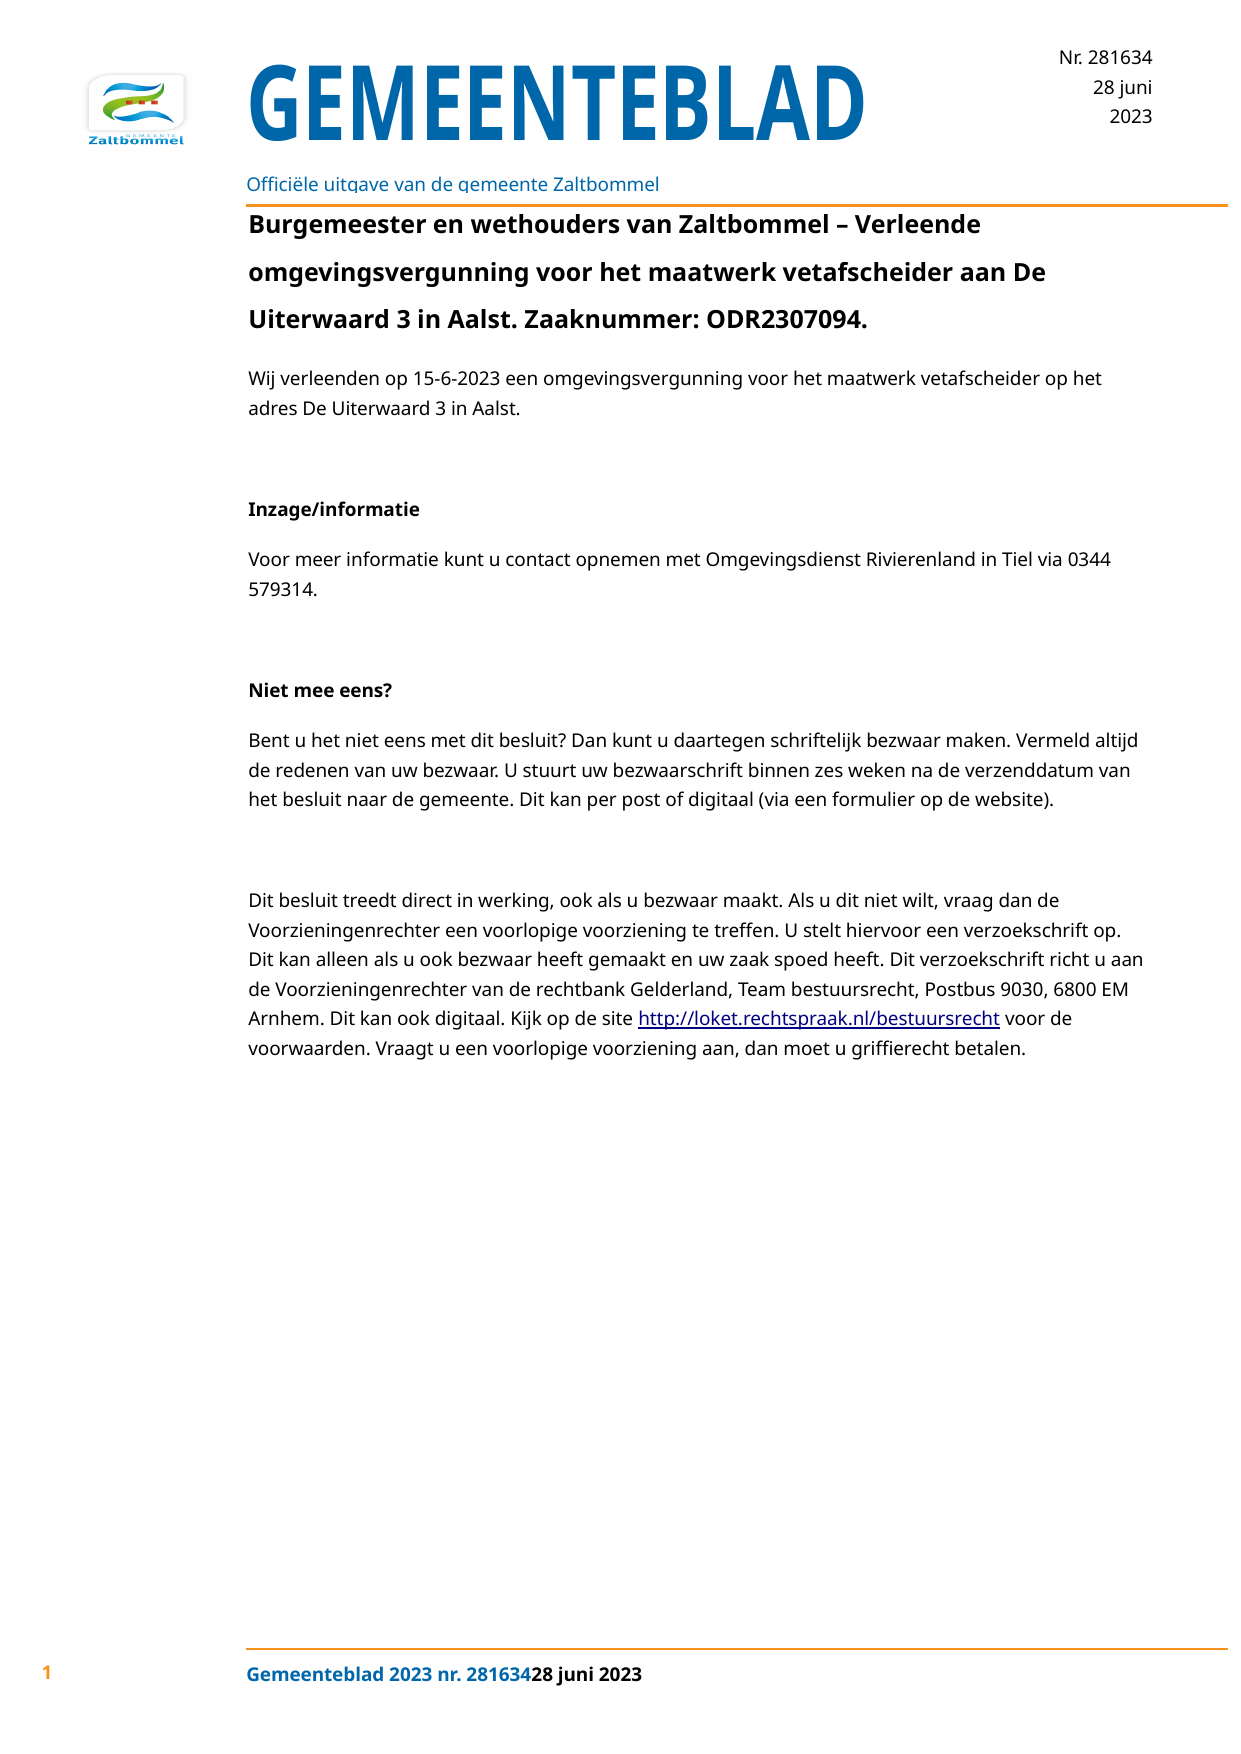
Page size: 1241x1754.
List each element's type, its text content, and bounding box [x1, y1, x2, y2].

text Niet mee eens? [248, 677, 1152, 702]
picture [41, 47, 231, 172]
text Burgemeester en wethouders van Zaltbommel – Verleende omgevingsvergunning voor het maatwerk vetafscheider aan De Uiterwaard 3 in Aalst. Zaaknummer: ODR2307094. [248, 207, 1152, 336]
text Bent u het niet eens met dit besluit? Dan kunt u daartegen schriftelijk bezwaar maken. Vermeld altijd de redenen van uw bezwaar. U stuurt uw bezwaarschrift binnen zes weken na de verzenddatum van het besluit naar de gemeente. Dit kan per post of digitaal (via een formulier op de website). [248, 727, 1152, 812]
text Wij verleenden op 15-6-2023 een omgevingsvergunning voor het maatwerk vetafscheider op het adres De Uiterwaard 3 in Aalst. [248, 366, 1152, 421]
text Inzage/informatie [248, 496, 1152, 522]
text Dit besluit treedt direct in werking, ook als u bezwaar maakt. Als u dit niet wilt, vraag dan de Voorzieningenrechter een voorlopige voorziening te treffen. U stelt hiervoor een verzoekschrift op. Dit kan alleen als u ook bezwaar heeft gemaakt en uw zaak spoed heeft. Dit verzoekschrift richt u aan de Voorzieningenrechter van de rechtbank Gelderland, Team bestuursrecht, Postbus 9030, 6800 EM Arnhem. Dit kan ook digitaal. Kijk op de site http://loket.rechtspraak.nl/bestuursrecht voor de voorwaarden. Vraagt u een voorlopige voorziening aan, dan moet u griffierecht betalen. [248, 887, 1152, 1061]
text Voor meer informatie kunt u contact opnemen met Omgevingsdienst Rivierenland in Tiel via 0344 579314. [248, 546, 1152, 602]
